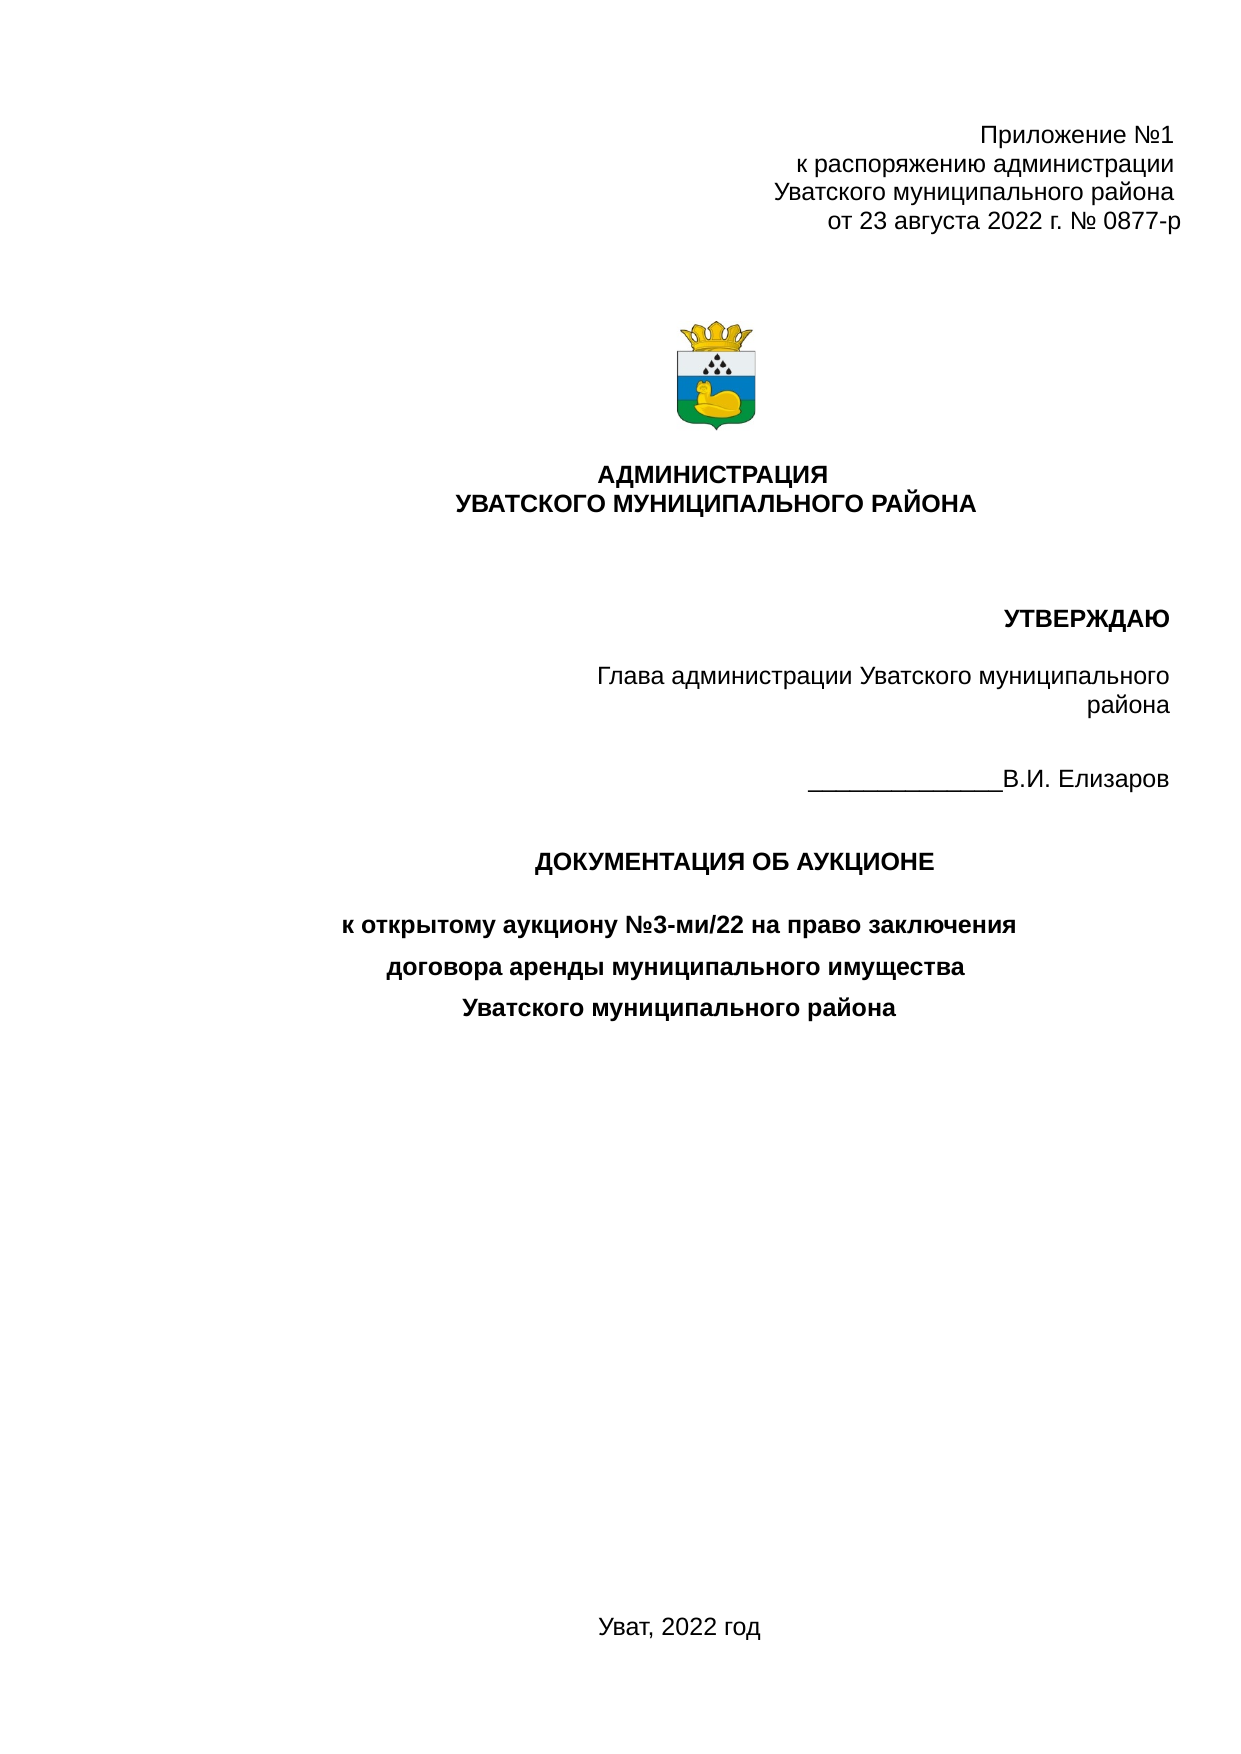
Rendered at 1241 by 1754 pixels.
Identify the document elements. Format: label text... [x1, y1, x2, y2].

text к распоряжению администрации [177, 148, 1181, 177]
text Уватского муниципального района [177, 177, 1181, 206]
text к открытому аукциону №3-ми/22 на право заключения [177, 910, 1181, 939]
text договора аренды муниципального имущества [177, 952, 1181, 980]
picture [676, 321, 756, 431]
text УВАТСКОГО МУНИЦИПАЛЬНОГО РАЙОНА [177, 488, 1181, 517]
text Уват, 2022 год [177, 1611, 1181, 1640]
text от 23 августа 2022 г. № 0877-р [177, 206, 1181, 235]
text Приложение №1 [177, 120, 1181, 148]
table_header УТВЕРЖДАЮ Глава администрации Уватского муниципального района ______________В.И. Елизаров [549, 575, 1181, 793]
text АДМИНИСТРАЦИЯ [177, 460, 1181, 488]
table_header [177, 575, 549, 793]
text Уватского муниципального района [177, 993, 1181, 1022]
subtitle ДОКУМЕНТАЦИЯ ОБ АУКЦИОНЕ [215, 847, 1181, 875]
